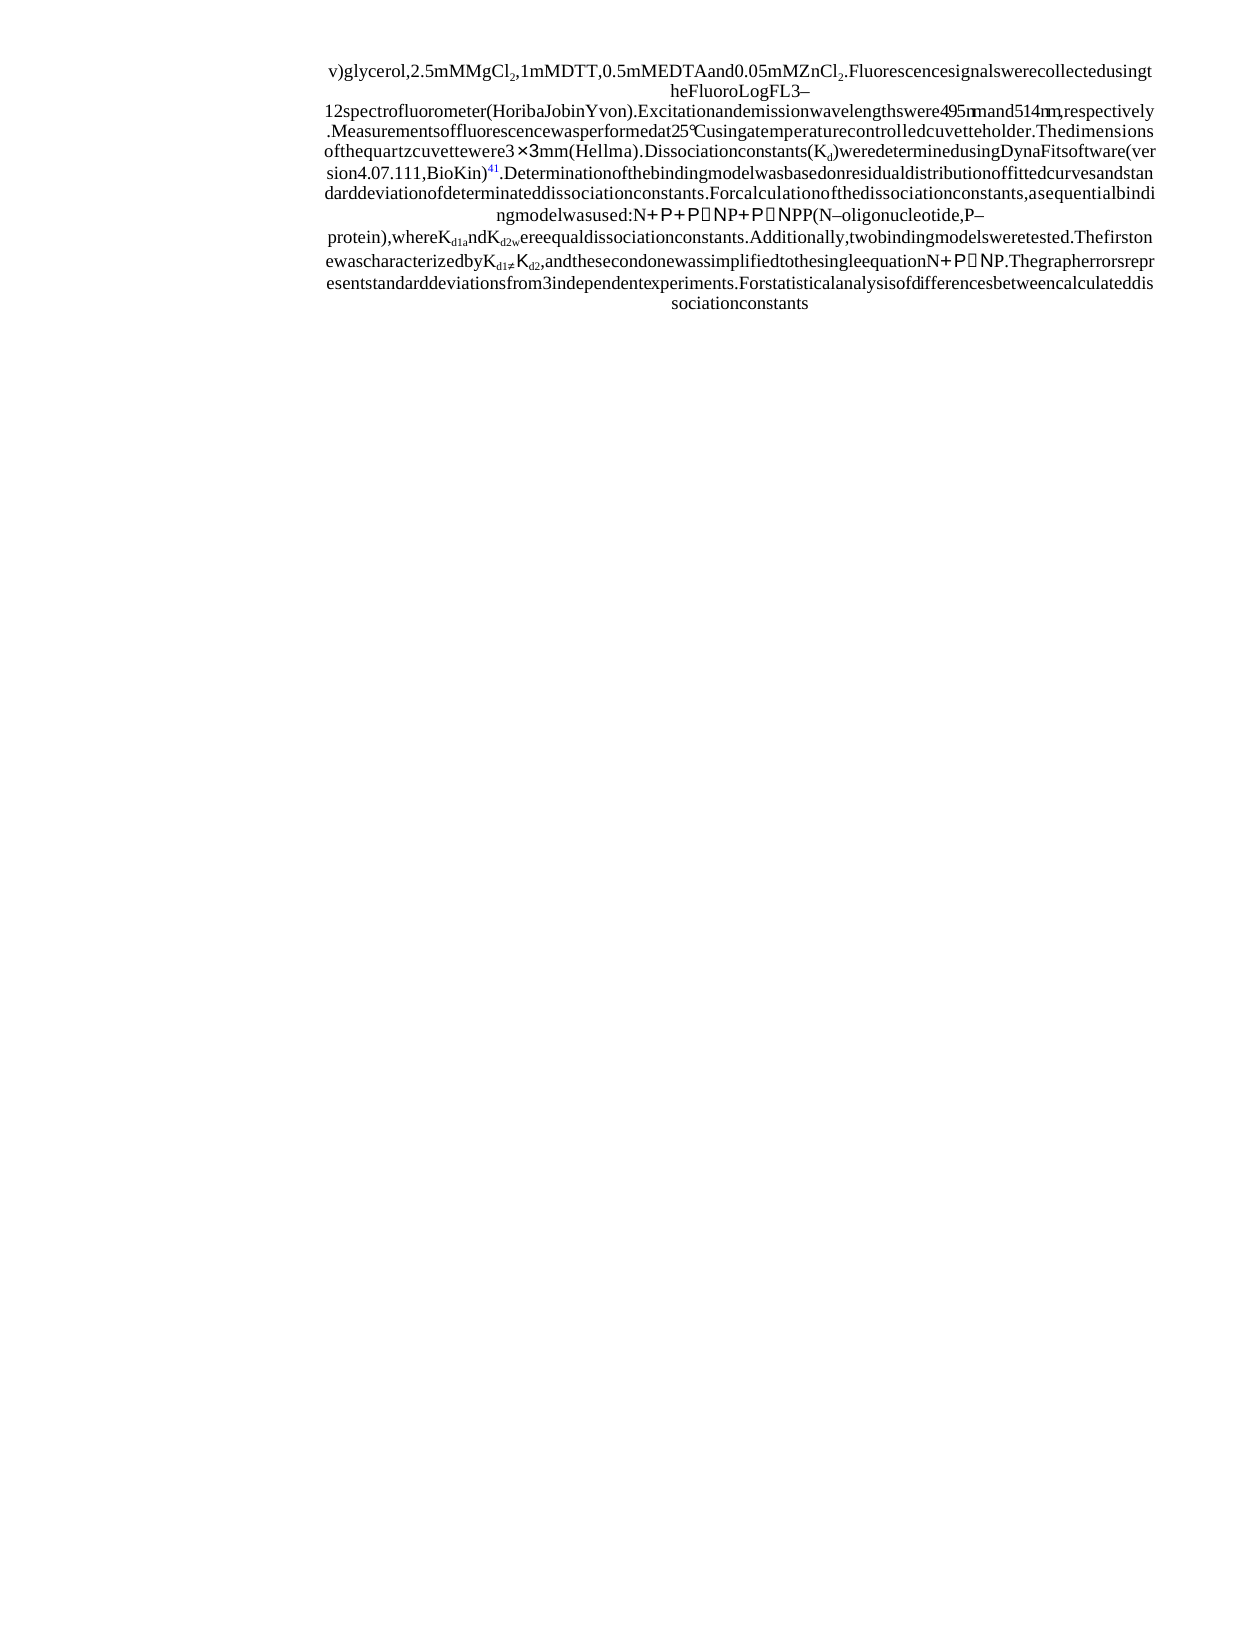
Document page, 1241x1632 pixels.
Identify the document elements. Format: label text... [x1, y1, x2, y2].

text v)glycerol,2.5mMMgCl2,1mMDTT,0.5mMEDTAand0.05mMZnCl2.FluorescencesignalswerecollectedusingtheFluoroLogFL3–12spectrofluorometer(HoribaJobinYvon).Excitationandemissionwavelengthswere495nmand514nm,respectively.Measurementsoffluorescencewasperformedat25°Cusingatemperaturecontrolledcuvetteholder.Thedimensionsofthequartzcuvettewere3×3mm(Hellma).Dissociationconstants(Kd)weredeterminedusingDynaFitsoftware(version4.07.111,BioKin)41.Determinationofthebindingmodelwasbasedonresidualdistributionoffittedcurvesandstandarddeviationofdeterminateddissociationconstants.Forcalculationofthedissociationconstants,asequentialbindingmodelwasused:N+P+PNP+PNPP(N–oligonucleotide,P–protein),whereKd1andKd2wereequaldissociationconstants.Additionally,twobindingmodelsweretested.ThefirstonewascharacterizedbyKd1≠Kd2,andthesecondonewassimplifiedtothesingleequationN+PNP.Thegrapherrorsrepresentstandarddeviationsfrom3independentexperiments.Forstatisticalanalysisofdifferencesbetweencalculateddissociationconstants [324, 60, 1156, 313]
